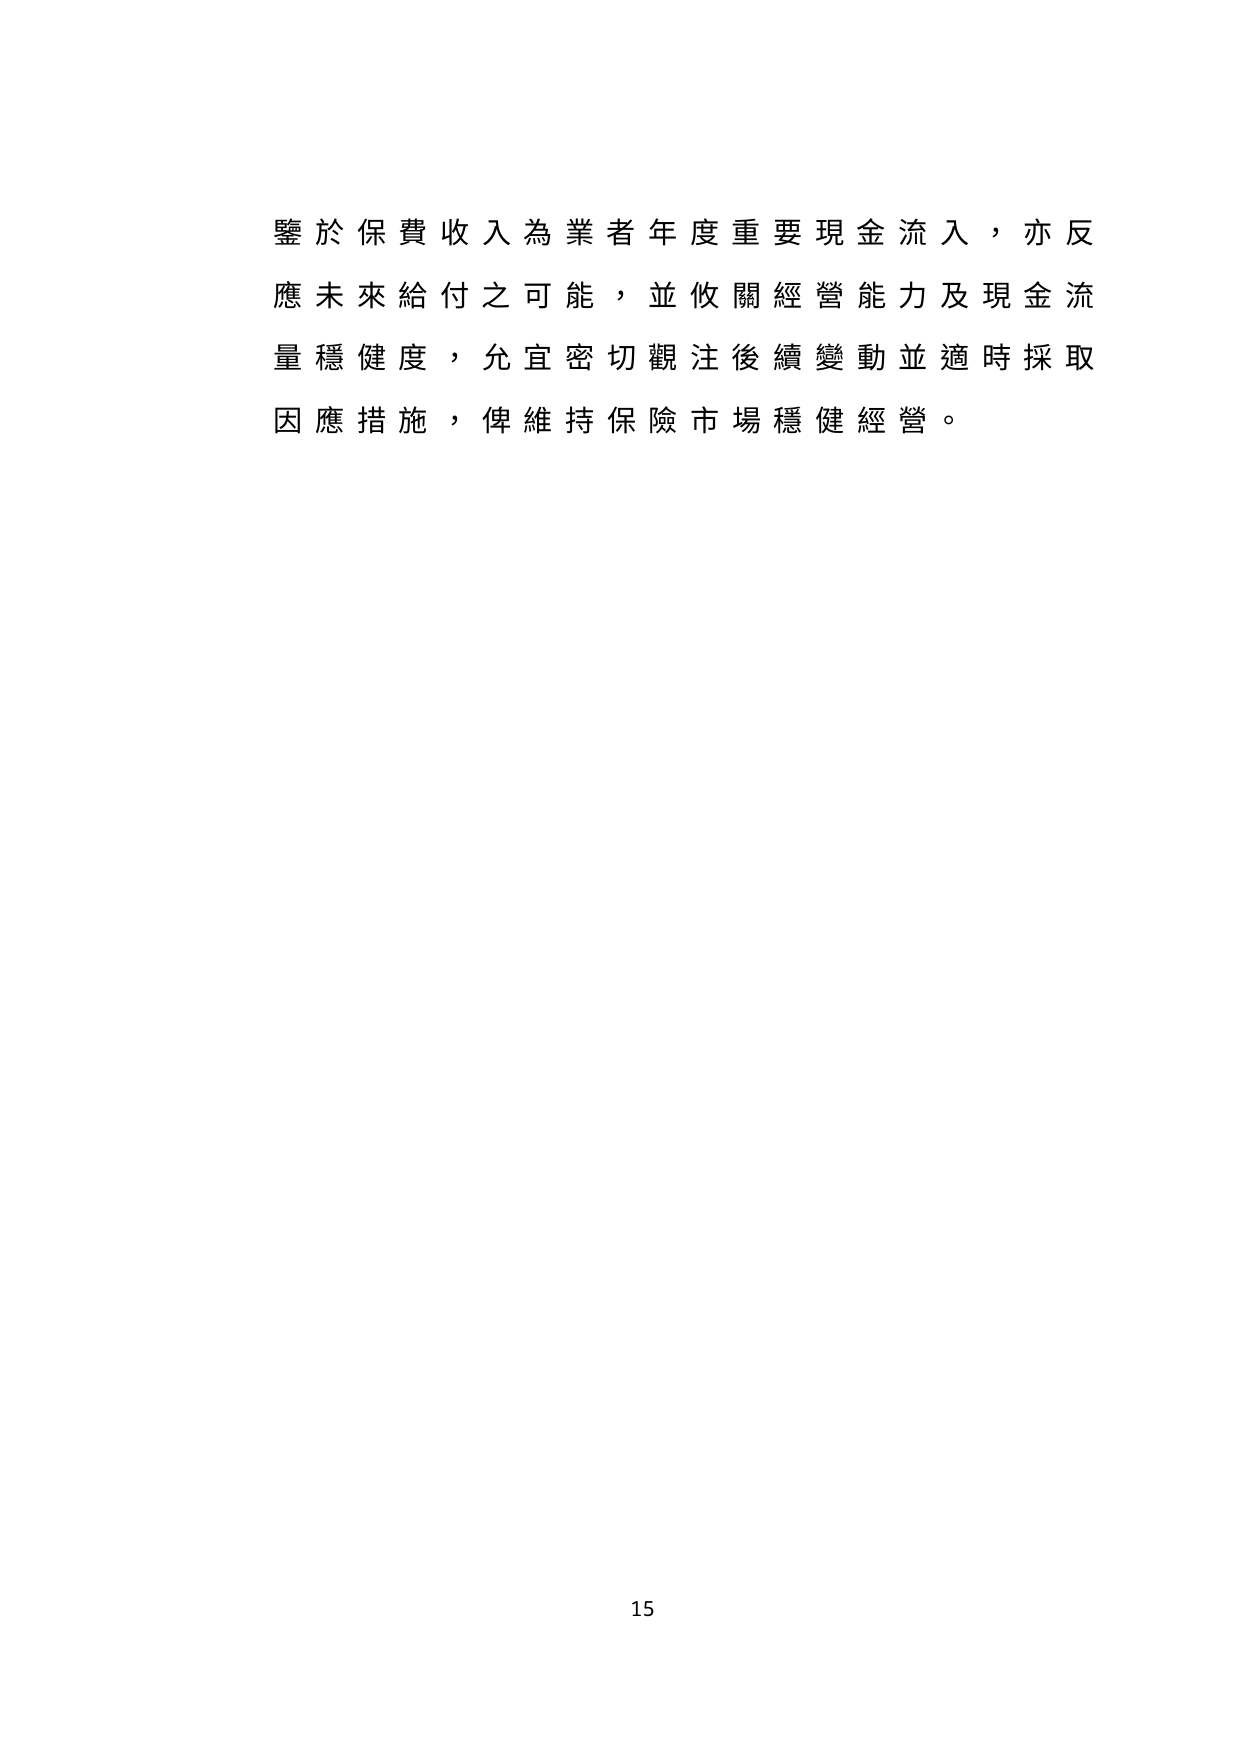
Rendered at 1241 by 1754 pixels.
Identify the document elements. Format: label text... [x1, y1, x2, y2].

text 鑒於保費收入為業者年度重要現金流入，亦反應未來給付之可能，並攸關經營能力及現金流量穩健度，允宜密切觀注後續變動並適時採取因應措施，俾維持保險市場穩健經營。 [243, 189, 1101, 439]
